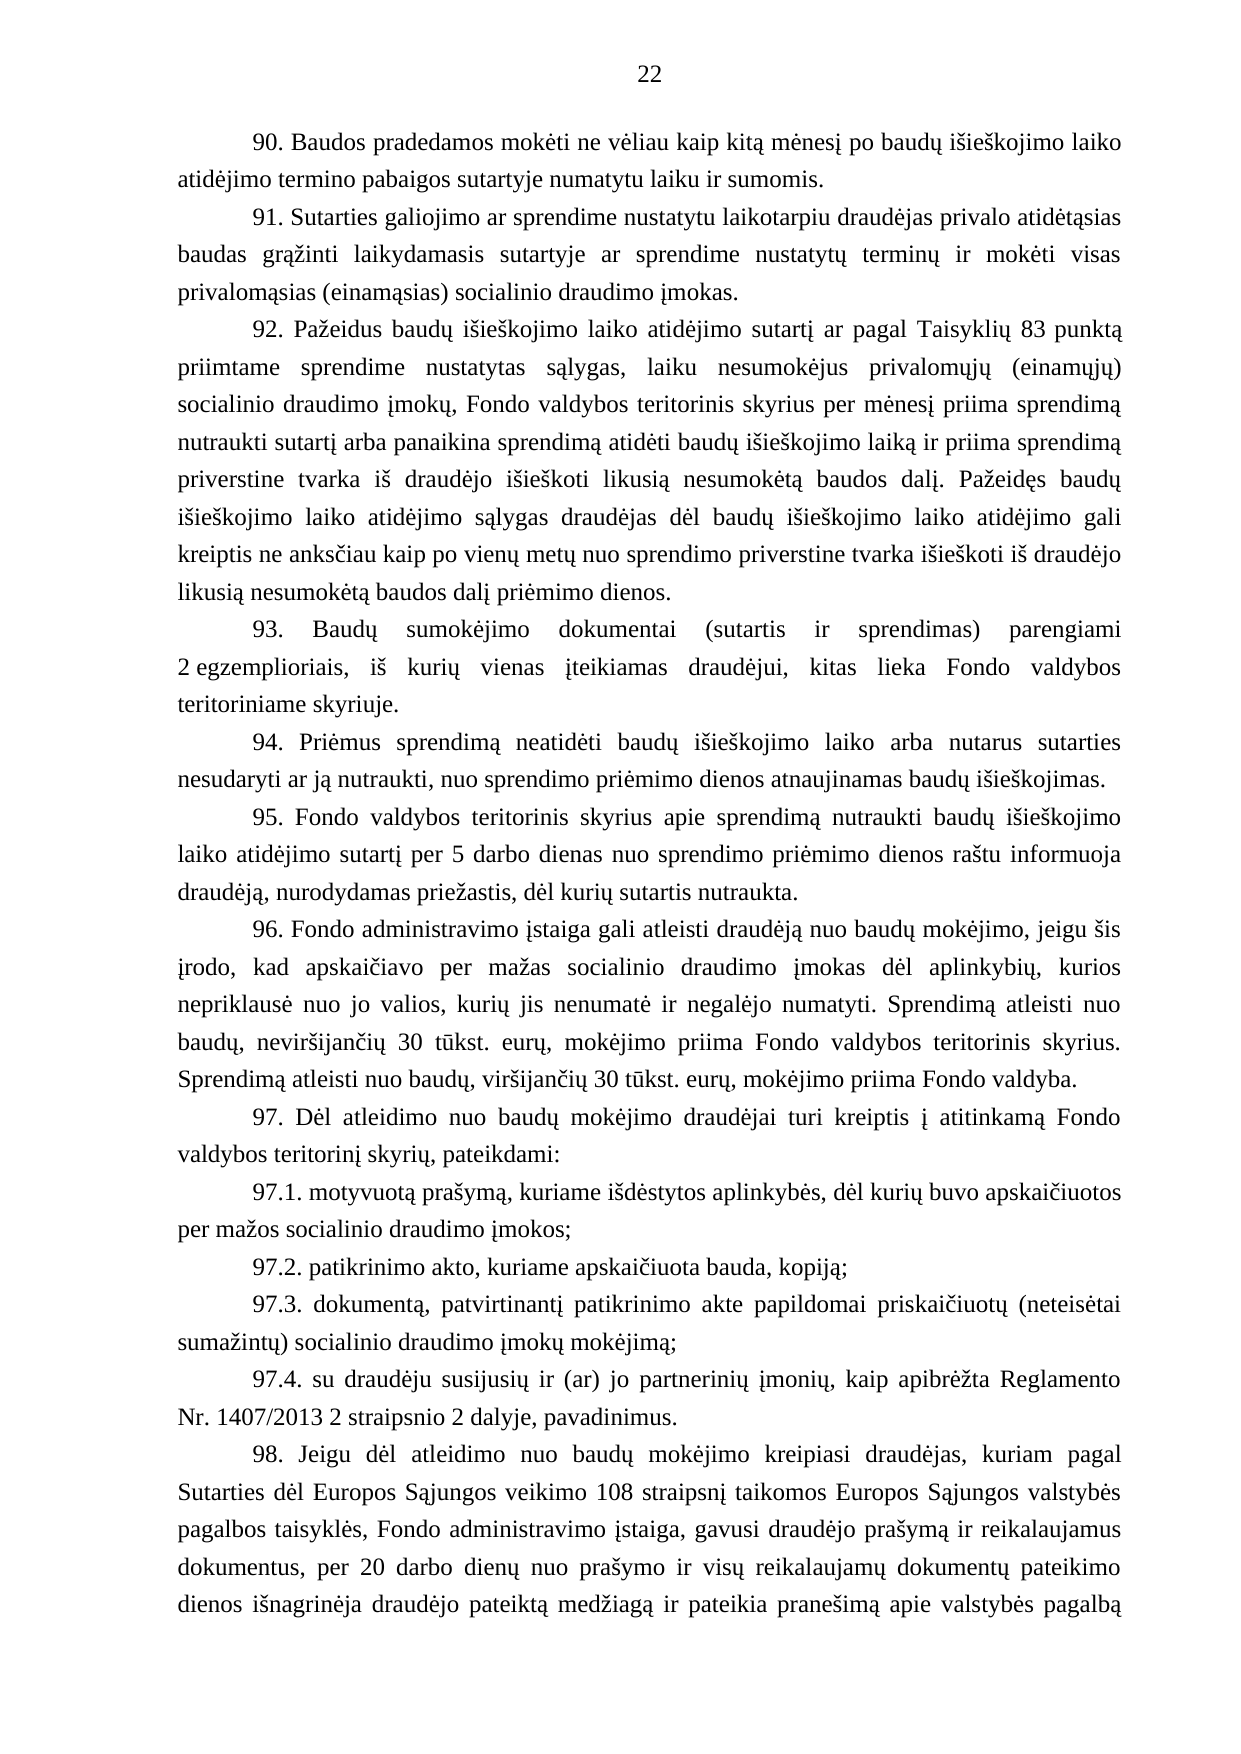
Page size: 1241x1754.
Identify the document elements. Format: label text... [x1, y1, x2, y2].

text 97.3. dokumentą, patvirtinantį patikrinimo akte papildomai priskaičiuotų (neteisėtai sumažintų) socialinio draudimo įmokų mokėjimą; [177, 1281, 1122, 1356]
text 95. Fondo valdybos teritorinis skyrius apie sprendimą nutraukti baudų išieškojimo laiko atidėjimo sutartį per 5 darbo dienas nuo sprendimo priėmimo dienos raštu informuoja draudėją, nurodydamas priežastis, dėl kurių sutartis nutraukta. [177, 793, 1122, 906]
text 97.1. motyvuotą prašymą, kuriame išdėstytos aplinkybės, dėl kurių buvo apskaičiuotos per mažos socialinio draudimo įmokos; [177, 1168, 1122, 1243]
text 98. Jeigu dėl atleidimo nuo baudų mokėjimo kreipiasi draudėjas, kuriam pagal Sutarties dėl Europos Sąjungos veikimo 108 straipsnį taikomos Europos Sąjungos valstybės pagalbos taisyklės, Fondo administravimo įstaiga, gavusi draudėjo prašymą ir reikalaujamus dokumentus, per 20 darbo dienų nuo prašymo ir visų reikalaujamų dokumentų pateikimo dienos išnagrinėja draudėjo pateiktą medžiagą ir pateikia pranešimą apie valstybės pagalbą [177, 1431, 1122, 1618]
text 94. Priėmus sprendimą neatidėti baudų išieškojimo laiko arba nutarus sutarties nesudaryti ar ją nutraukti, nuo sprendimo priėmimo dienos atnaujinamas baudų išieškojimas. [177, 718, 1122, 793]
text 97. Dėl atleidimo nuo baudų mokėjimo draudėjai turi kreiptis į atitinkamą Fondo valdybos teritorinį skyrių, pateikdami: [177, 1093, 1122, 1168]
text 92. Pažeidus baudų išieškojimo laiko atidėjimo sutartį ar pagal Taisyklių 83 punktą priimtame sprendime nustatytas sąlygas, laiku nesumokėjus privalomųjų (einamųjų) socialinio draudimo įmokų, Fondo valdybos teritorinis skyrius per mėnesį priima sprendimą nutraukti sutartį arba panaikina sprendimą atidėti baudų išieškojimo laiką ir priima sprendimą priverstine tvarka iš draudėjo išieškoti likusią nesumokėtą baudos dalį. Pažeidęs baudų išieškojimo laiko atidėjimo sąlygas draudėjas dėl baudų išieškojimo laiko atidėjimo gali kreiptis ne anksčiau kaip po vienų metų nuo sprendimo priverstine tvarka išieškoti iš draudėjo likusią nesumokėtą baudos dalį priėmimo dienos. [177, 306, 1122, 606]
text 97.2. patikrinimo akto, kuriame apskaičiuota bauda, kopiją; [177, 1243, 1122, 1281]
text 93. Baudų sumokėjimo dokumentai (sutartis ir sprendimas) parengiami 2 egzemplioriais, iš kurių vienas įteikiamas draudėjui, kitas lieka Fondo valdybos teritoriniame skyriuje. [177, 606, 1122, 718]
text 90. Baudos pradedamos mokėti ne vėliau kaip kitą mėnesį po baudų išieškojimo laiko atidėjimo termino pabaigos sutartyje numatytu laiku ir sumomis. [177, 118, 1122, 193]
text 96. Fondo administravimo įstaiga gali atleisti draudėją nuo baudų mokėjimo, jeigu šis įrodo, kad apskaičiavo per mažas socialinio draudimo įmokas dėl aplinkybių, kurios nepriklausė nuo jo valios, kurių jis nenumatė ir negalėjo numatyti. Sprendimą atleisti nuo baudų, neviršijančių 30 tūkst. eurų, mokėjimo priima Fondo valdybos teritorinis skyrius. Sprendimą atleisti nuo baudų, viršijančių 30 tūkst. eurų, mokėjimo priima Fondo valdyba. [177, 906, 1122, 1093]
text 97.4. su draudėju susijusių ir (ar) jo partnerinių įmonių, kaip apibrėžta Reglamento Nr. 1407/2013 2 straipsnio 2 dalyje, pavadinimus. [177, 1356, 1122, 1431]
text 91. Sutarties galiojimo ar sprendime nustatytu laikotarpiu draudėjas privalo atidėtąsias baudas grąžinti laikydamasis sutartyje ar sprendime nustatytų terminų ir mokėti visas privalomąsias (einamąsias) socialinio draudimo įmokas. [177, 193, 1122, 306]
